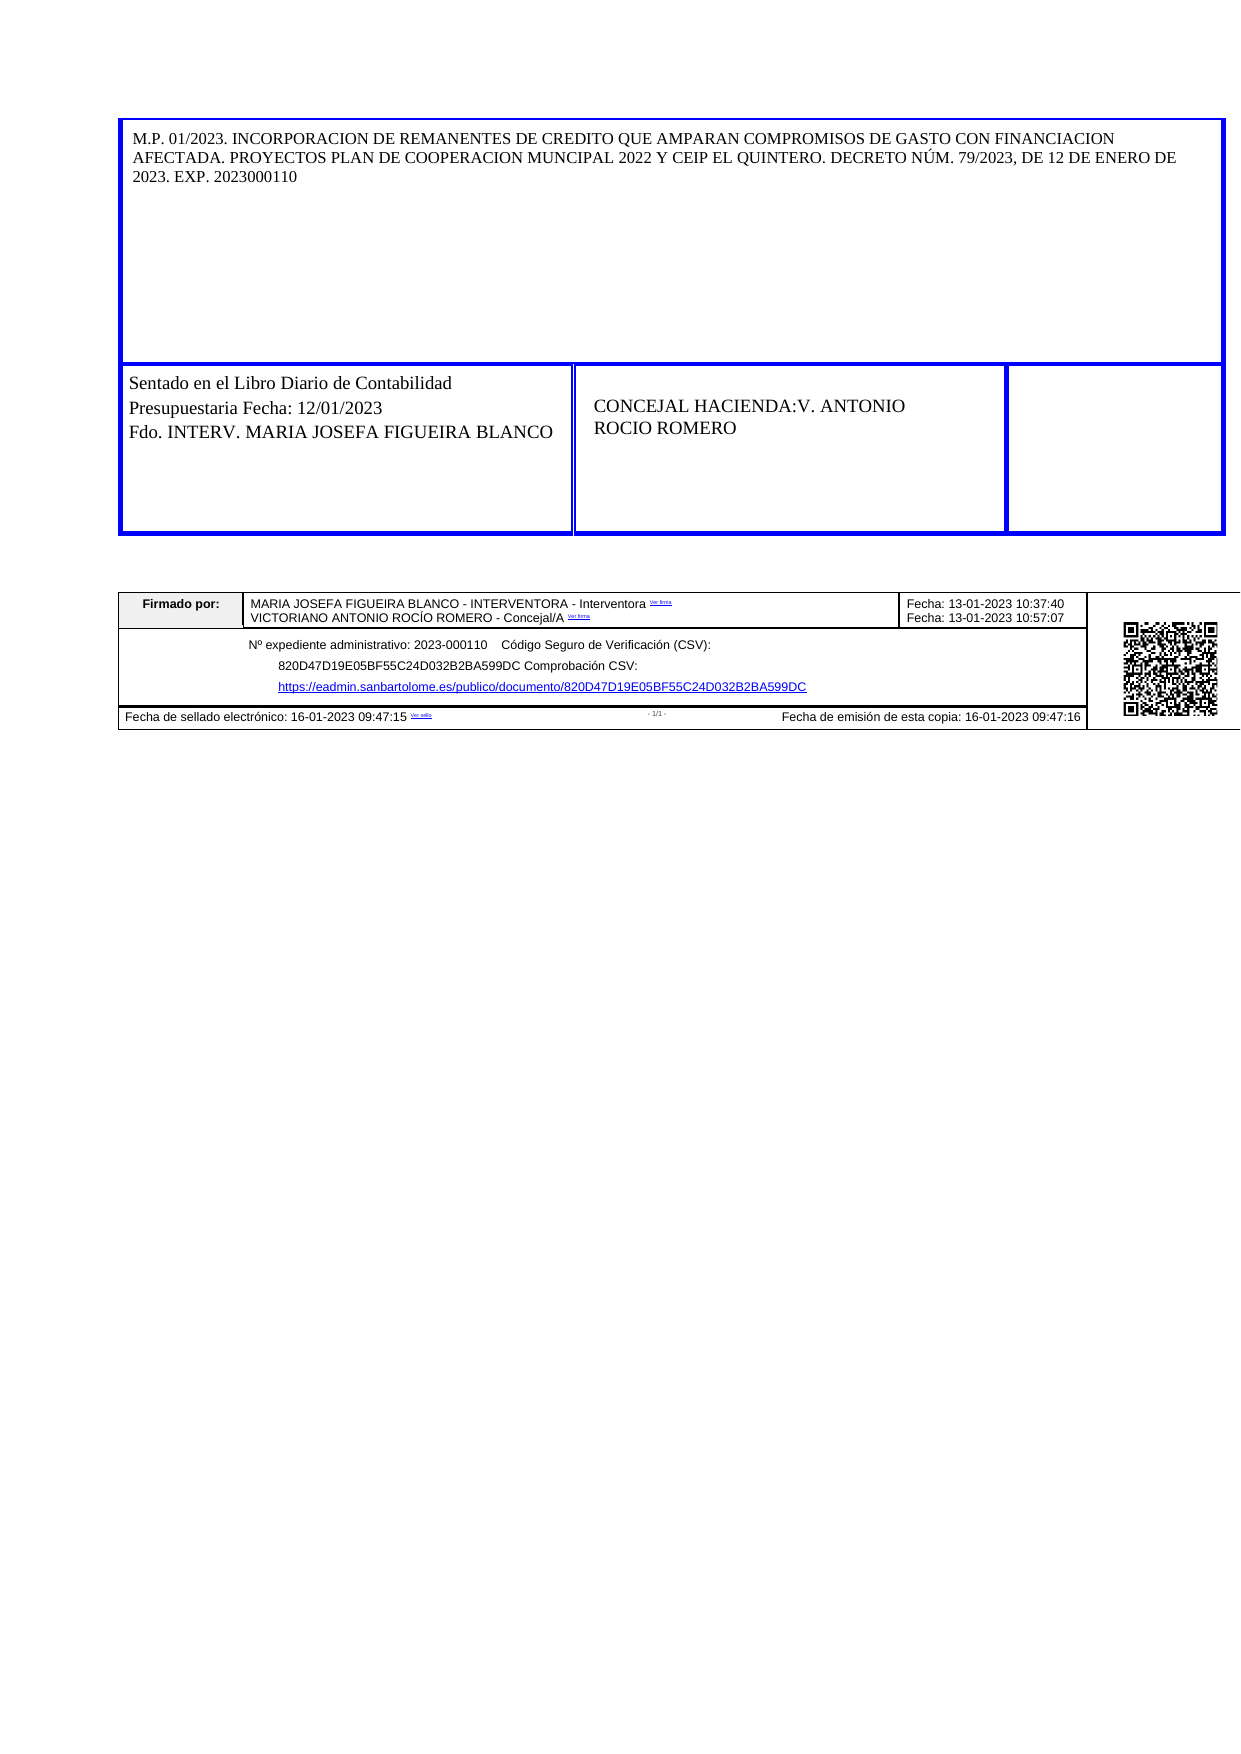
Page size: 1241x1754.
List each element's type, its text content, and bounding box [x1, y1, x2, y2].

table_cell Fecha de sellado electrónico: 16-01-2023 09:47:15 Ver sello - 1/1 - Fecha de emisión de esta copia: 16-01-2023 09:47:16 [119, 708, 1086, 729]
table_cell CONCEJAL HACIENDA:V. ANTONIO ROCIO ROMERO [576, 366, 1004, 531]
table_header Fecha: 13-01-2023 10:37:40 Fecha: 13-01-2023 10:57:07 [900, 593, 1086, 627]
table_header MARIA JOSEFA FIGUEIRA BLANCO - INTERVENTORA - Interventora Ver firma VICTORIANO ANTONIO ROCÍO ROMERO - Concejal/A Ver firma [244, 593, 898, 627]
table_header [1088, 593, 1240, 729]
table_cell Sentado en el Libro Diario de Contabilidad Presupuestaria Fecha: 12/01/2023 Fdo. INTERV. MARIA JOSEFA FIGUEIRA BLANCO [123, 366, 571, 531]
table_cell Nº expediente administrativo: 2023-000110 Código Seguro de Verificación (CSV): 820D47D19E05BF55C24D032B2BA599DC Comprobación CSV: https://eadmin.sanbartolome.es/publico/documento/820D47D19E05BF55C24D032B2BA599DC [119, 629, 1086, 705]
table_header Firmado por: [119, 593, 242, 625]
table_cell M.P. 01/2023. INCORPORACION DE REMANENTES DE CREDITO QUE AMPARAN COMPROMISOS DE GASTO CON FINANCIACION AFECTADA. PROYECTOS PLAN DE COOPERACION MUNCIPAL 2022 Y CEIP EL QUINTERO. DECRETO NÚM. 79/2023, DE 12 DE ENERO DE 2023. EXP. 2023000110 [123, 120, 1221, 362]
table_cell [1009, 366, 1221, 531]
